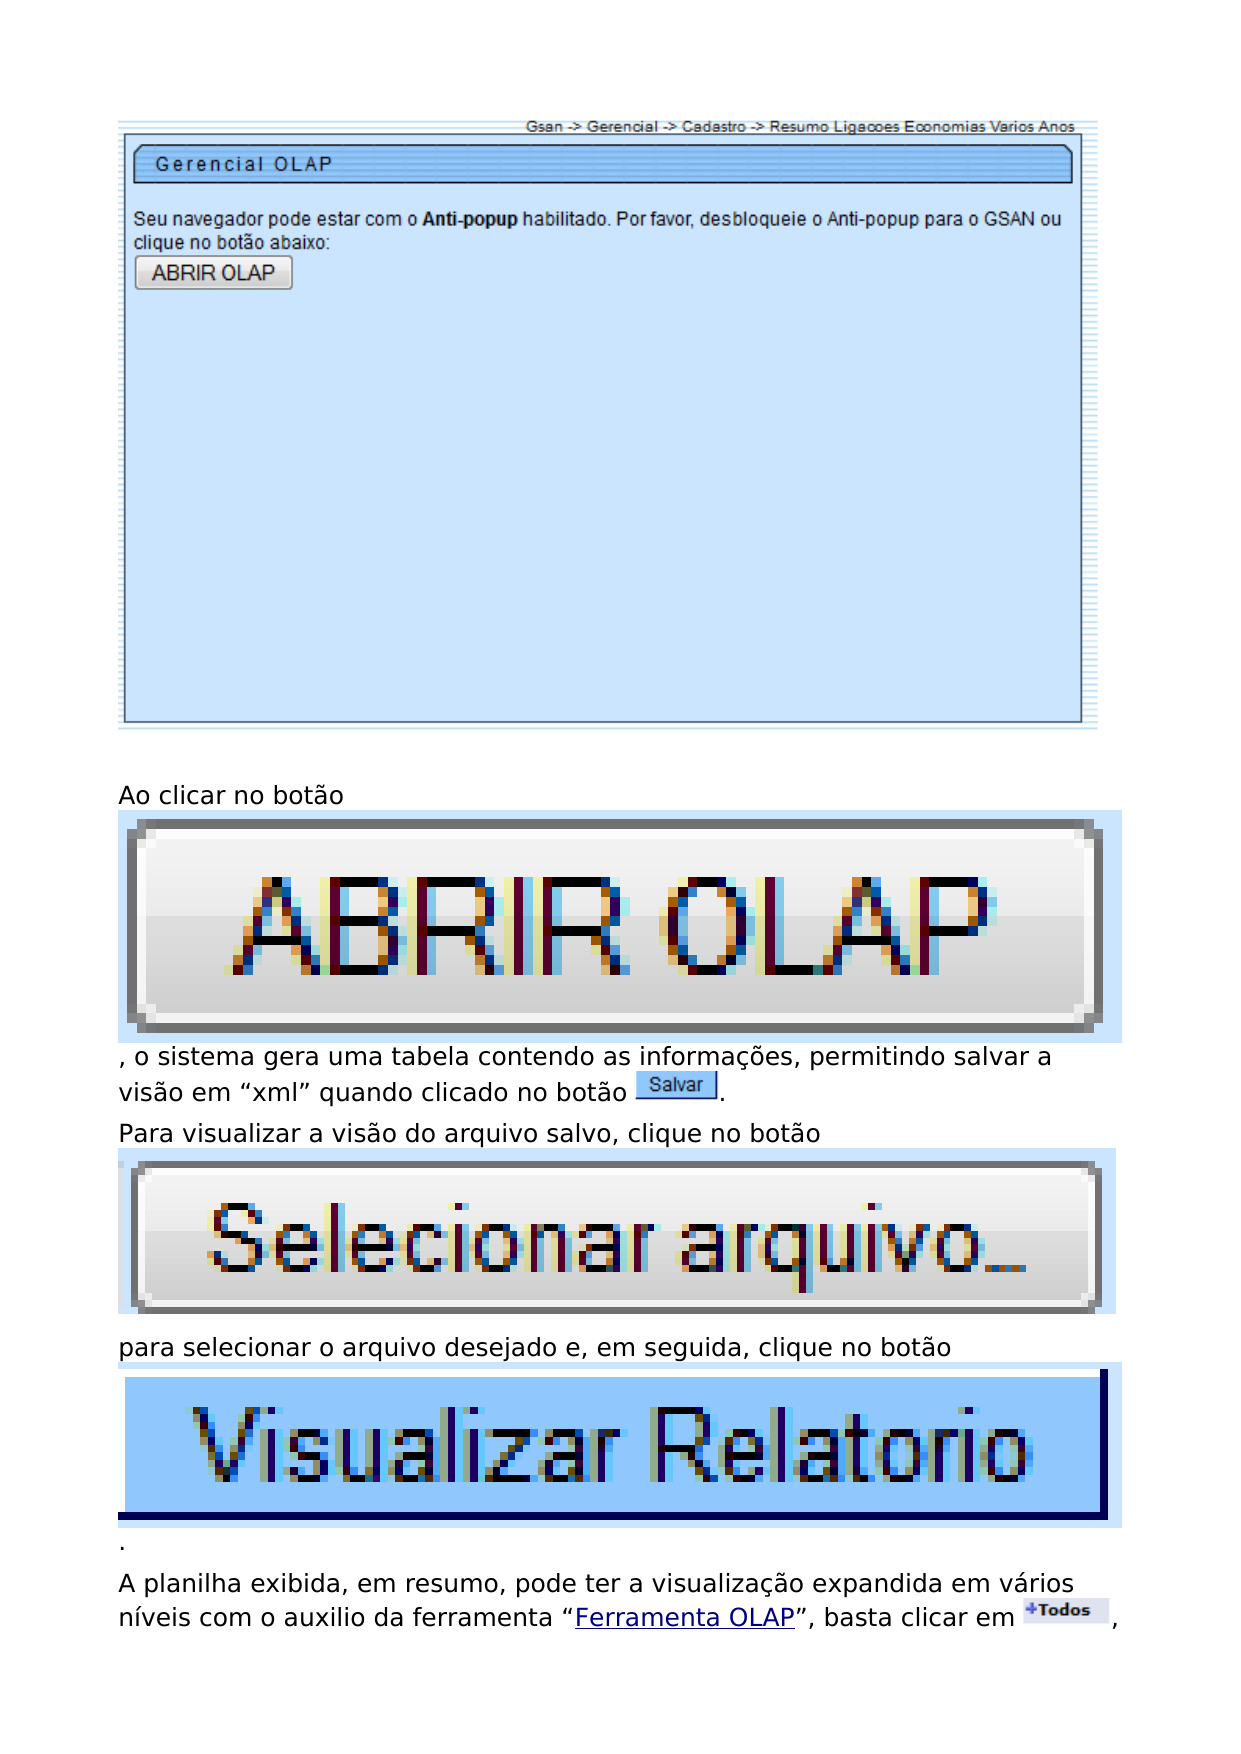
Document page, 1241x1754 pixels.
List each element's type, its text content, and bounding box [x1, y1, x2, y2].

text para selecionar o arquivo desejado e, em seguida, clique no botão [118, 1328, 1122, 1362]
picture [1023, 1598, 1111, 1627]
picture [118, 810, 1123, 1043]
picture [635, 1071, 719, 1101]
picture [118, 1148, 1123, 1328]
text . [118, 1528, 1122, 1556]
picture [118, 1362, 1123, 1528]
picture [118, 118, 1098, 734]
text Para visualizar a visão do arquivo salvo, clique no botão [118, 1119, 1122, 1148]
text , o sistema gera uma tabela contendo as informações, permitindo salvar a visão em “xml” quando clicado no botão . [118, 1043, 1122, 1107]
text Ao clicar no botão [118, 781, 1122, 810]
text A planilha exibida, em resumo, pode ter a visualização expandida em vários níveis com o auxilio da ferramenta “Ferramenta OLAP”, basta clicar em , [118, 1569, 1122, 1632]
